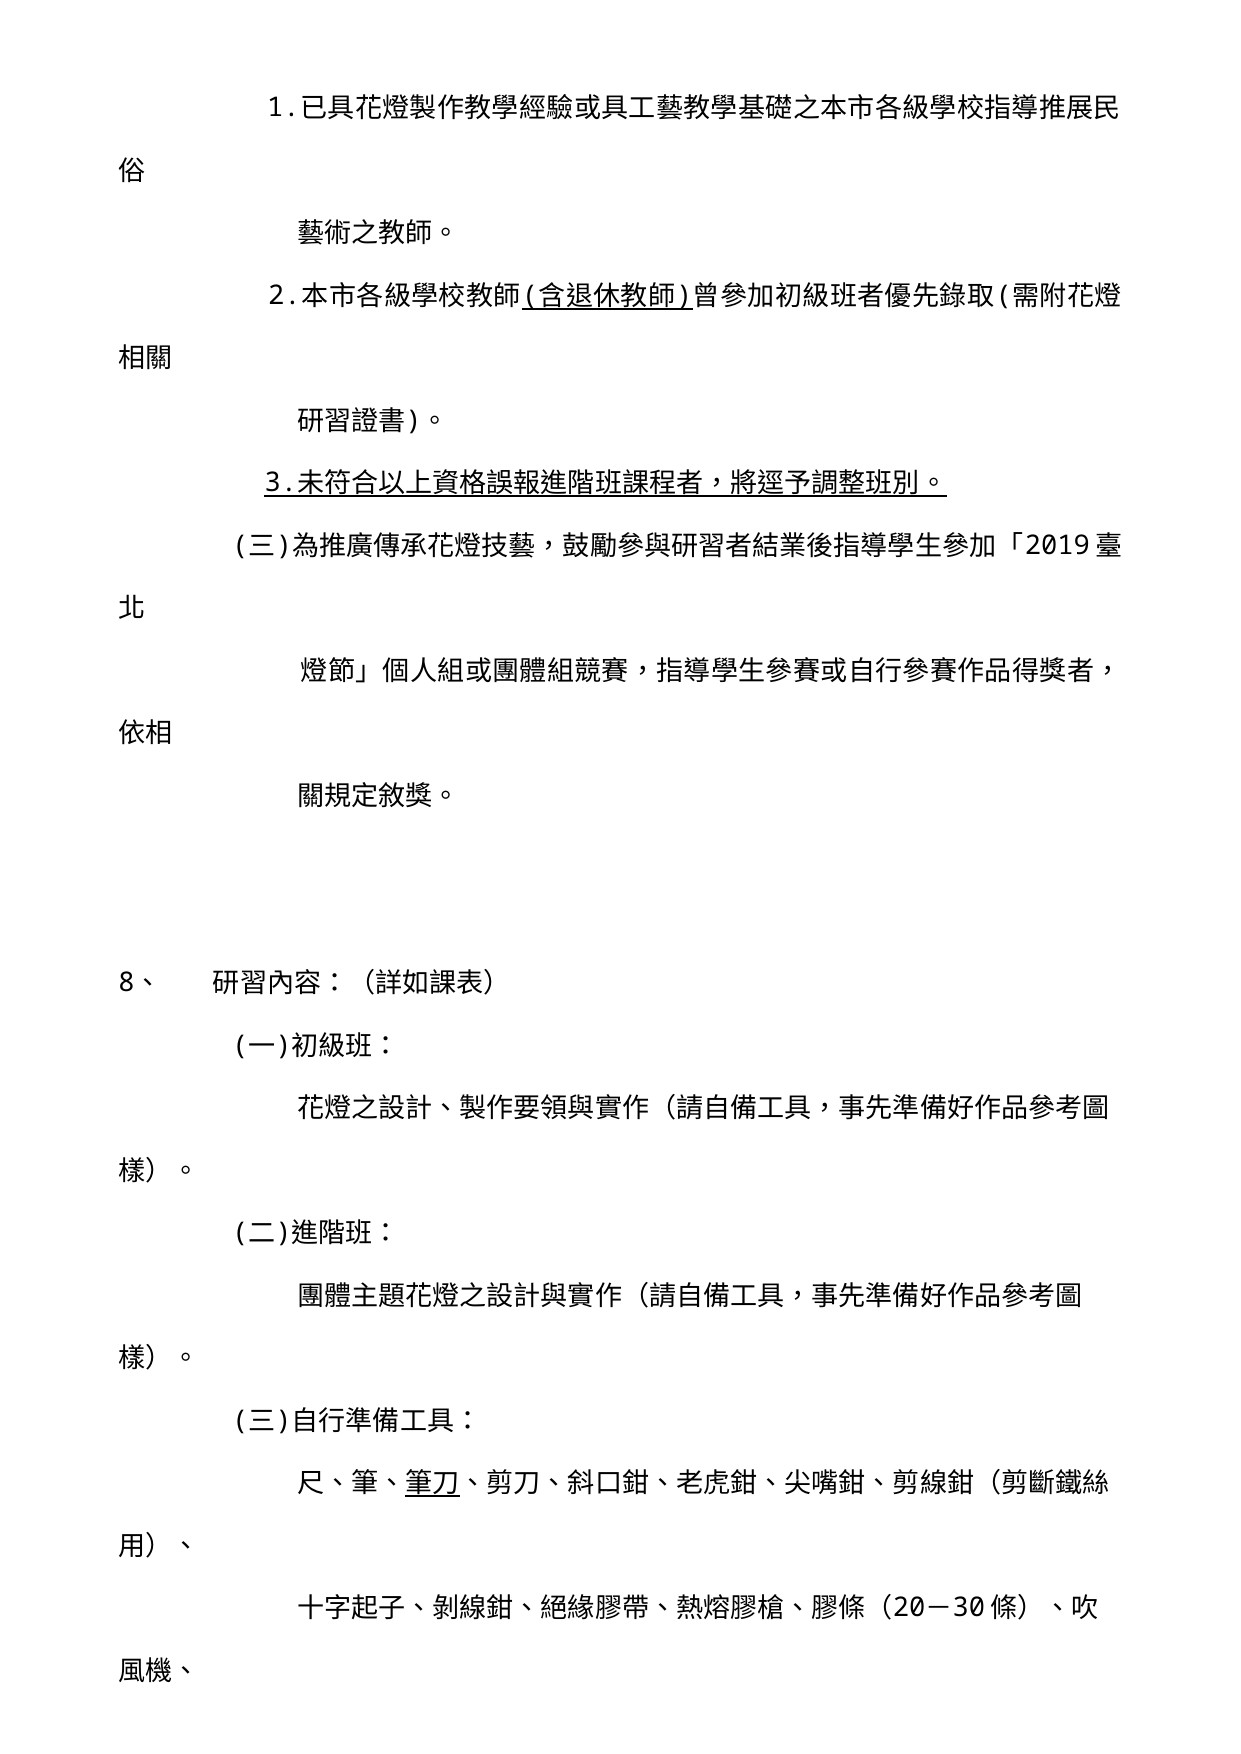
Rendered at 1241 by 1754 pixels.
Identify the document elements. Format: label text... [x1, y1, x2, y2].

text (三)自行準備工具： [118, 1377, 1122, 1439]
text 1.已具花燈製作教學經驗或具工藝教學基礎之本市各級學校指導推展民俗 [118, 64, 1122, 189]
text 尺、筆、筆刀、剪刀、斜口鉗、老虎鉗、尖嘴鉗、剪線鉗（剪斷鐵絲用）、 [118, 1439, 1122, 1564]
text 研習證書)。 [118, 377, 1122, 439]
text 2.本市各級學校教師(含退休教師)曾參加初級班者優先錄取(需附花燈相關 [118, 252, 1122, 377]
text 團體主題花燈之設計與實作（請自備工具，事先準備好作品參考圖樣）。 [118, 1252, 1122, 1377]
text 花燈之設計、製作要領與實作（請自備工具，事先準備好作品參考圖樣）。 [118, 1064, 1122, 1189]
text (二)進階班： [118, 1189, 1122, 1252]
text 關規定敘獎。 [118, 752, 1122, 814]
text (一)初級班： [118, 1002, 1122, 1064]
text 3.未符合以上資格誤報進階班課程者，將逕予調整班別。 [118, 439, 1122, 502]
text 藝術之教師。 [118, 189, 1122, 252]
text (三)為推廣傳承花燈技藝，鼓勵參與研習者結業後指導學生參加「2019臺北 [118, 502, 1122, 627]
text 燈節」個人組或團體組競賽，指導學生參賽或自行參賽作品得獎者，依相 [118, 627, 1122, 752]
text 十字起子、剝線鉗、絕緣膠帶、熱熔膠槍、膠條（20－30條）、吹風機、 [118, 1564, 1122, 1689]
list 研習內容：（詳如課表） [118, 939, 1122, 1002]
